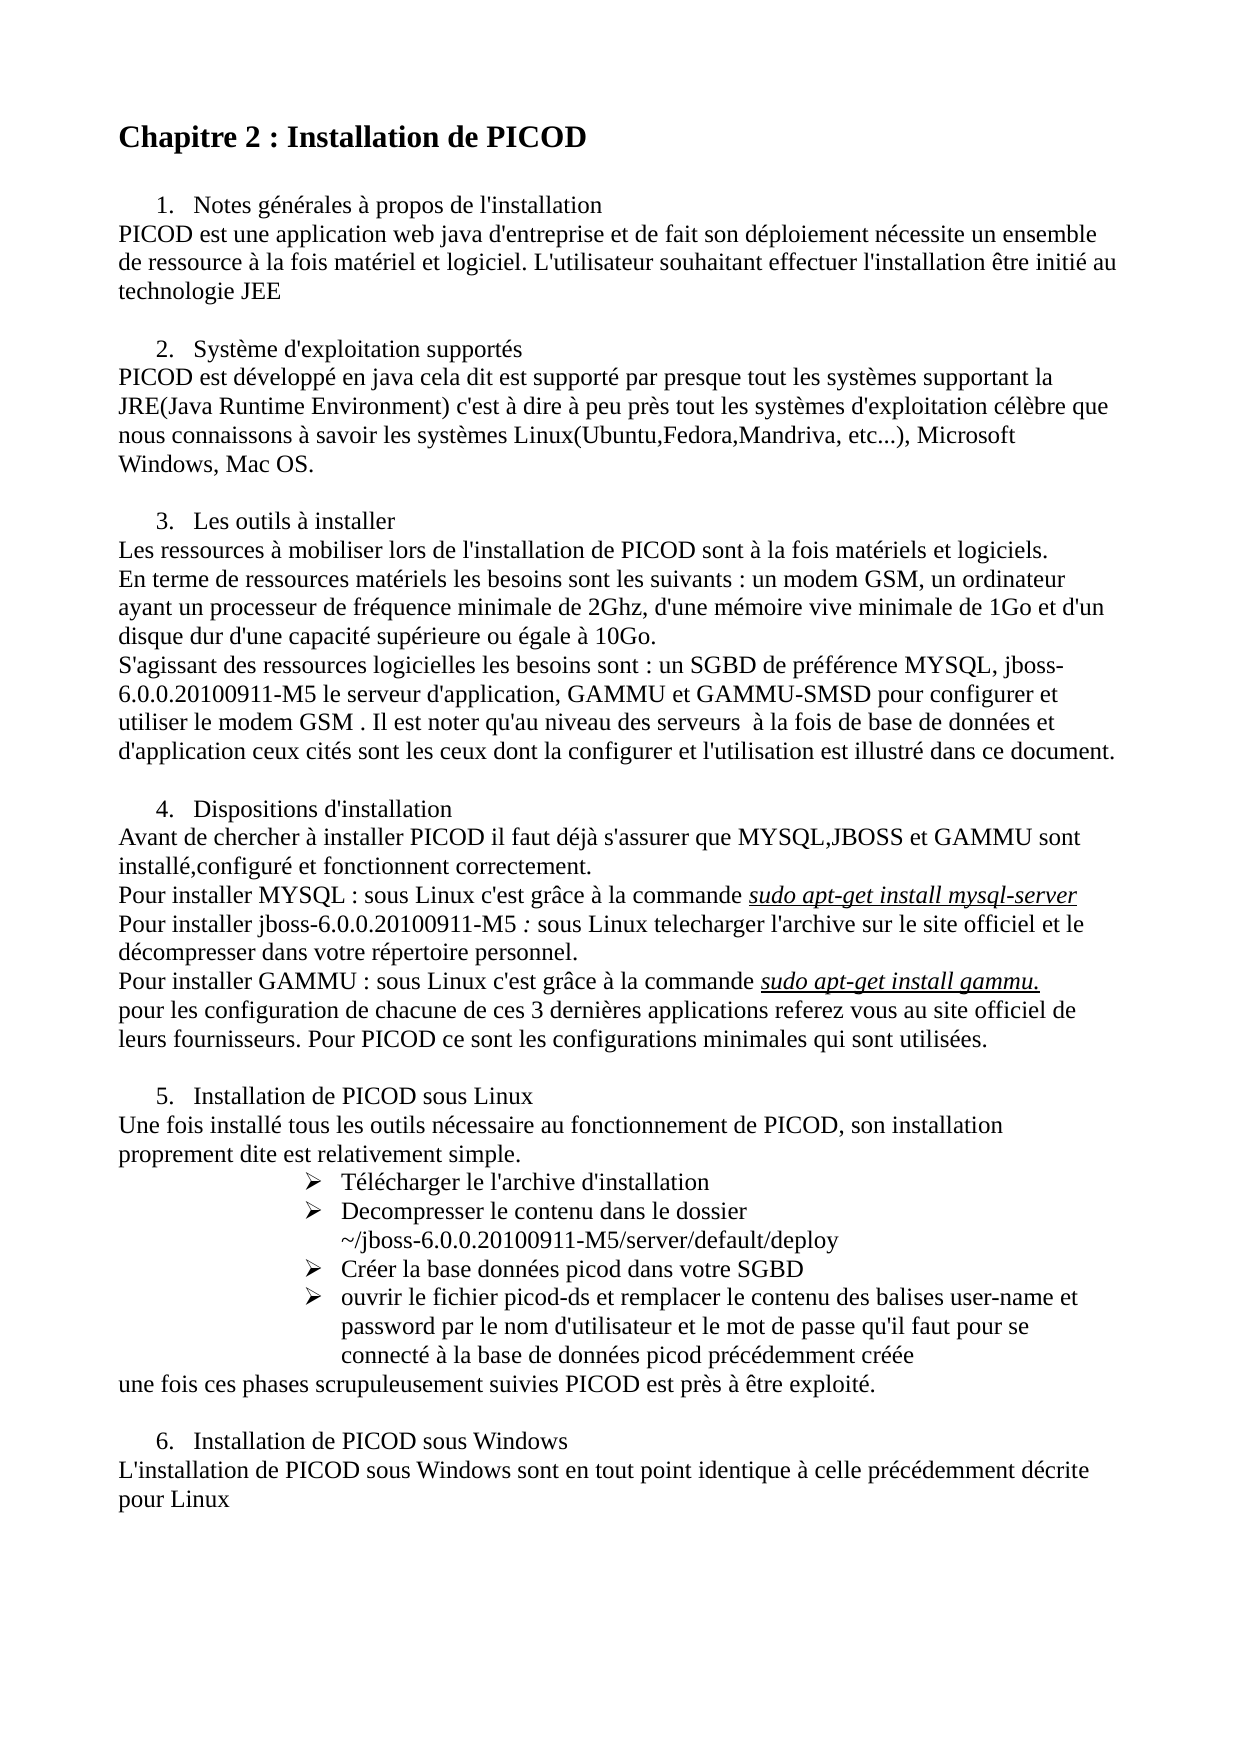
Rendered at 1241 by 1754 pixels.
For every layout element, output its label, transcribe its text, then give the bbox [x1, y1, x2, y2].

list Installation de PICOD sous Linux [156, 1081, 1122, 1110]
list Decompresser le contenu dans le dossier ~/jboss-6.0.0.20100911-M5/server/default/deploy [303, 1196, 1122, 1254]
text PICOD est développé en java cela dit est supporté par presque tout les systèmes supportant la JRE(Java Runtime Environment) c'est à dire à peu près tout les systèmes d'exploitation célèbre que nous connaissons à savoir les systèmes Linux(Ubuntu,Fedora,Mandriva, etc...), Microsoft Windows, Mac OS. [118, 362, 1122, 477]
list Les outils à installer [156, 506, 1122, 535]
text pour les configuration de chacune de ces 3 dernières applications referez vous au site officiel de leurs fournisseurs. Pour PICOD ce sont les configurations minimales qui sont utilisées. [118, 995, 1122, 1052]
text une fois ces phases scrupuleusement suivies PICOD est près à être exploité. [118, 1369, 1122, 1397]
text Avant de chercher à installer PICOD il faut déjà s'assurer que MYSQL,JBOSS et GAMMU sont installé,configuré et fonctionnent correctement. [118, 822, 1122, 880]
list Système d'exploitation supportés [156, 334, 1122, 362]
list ouvrir le fichier picod-ds et remplacer le contenu des balises user-name et password par le nom d'utilisateur et le mot de passe qu'il faut pour se connecté à la base de données picod précédemment créée [303, 1282, 1122, 1369]
text Les ressources à mobiliser lors de l'installation de PICOD sont à la fois matériels et logiciels. [118, 535, 1122, 564]
text PICOD est une application web java d'entreprise et de fait son déploiement nécessite un ensemble de ressource à la fois matériel et logiciel. L'utilisateur souhaitant effectuer l'installation être initié au technologie JEE [118, 219, 1122, 305]
text S'agissant des ressources logicielles les besoins sont : un SGBD de préférence MYSQL, jboss-6.0.0.20100911-M5 le serveur d'application, GAMMU et GAMMU-SMSD pour configurer et utiliser le modem GSM . Il est noter qu'au niveau des serveurs à la fois de base de données et d'application ceux cités sont les ceux dont la configurer et l'utilisation est illustré dans ce document. [118, 650, 1122, 765]
list Dispositions d'installation [156, 794, 1122, 822]
text Chapitre 2 : Installation de PICOD [118, 118, 1122, 154]
list Installation de PICOD sous Windows [156, 1426, 1122, 1455]
list Créer la base données picod dans votre SGBD [303, 1254, 1122, 1282]
text L'installation de PICOD sous Windows sont en tout point identique à celle précédemment décrite pour Linux [118, 1455, 1122, 1512]
text Pour installer jboss-6.0.0.20100911-M5 : sous Linux telecharger l'archive sur le site officiel et le décompresser dans votre répertoire personnel. [118, 909, 1122, 966]
list Télécharger le l'archive d'installation [303, 1167, 1122, 1196]
text Pour installer GAMMU : sous Linux c'est grâce à la commande sudo apt-get install gammu. [118, 966, 1122, 995]
text Pour installer MYSQL : sous Linux c'est grâce à la commande sudo apt-get install mysql-server [118, 880, 1122, 909]
list Notes générales à propos de l'installation [156, 190, 1122, 219]
text Une fois installé tous les outils nécessaire au fonctionnement de PICOD, son installation proprement dite est relativement simple. [118, 1110, 1122, 1167]
text En terme de ressources matériels les besoins sont les suivants : un modem GSM, un ordinateur ayant un processeur de fréquence minimale de 2Ghz, d'une mémoire vive minimale de 1Go et d'un disque dur d'une capacité supérieure ou égale à 10Go. [118, 564, 1122, 650]
